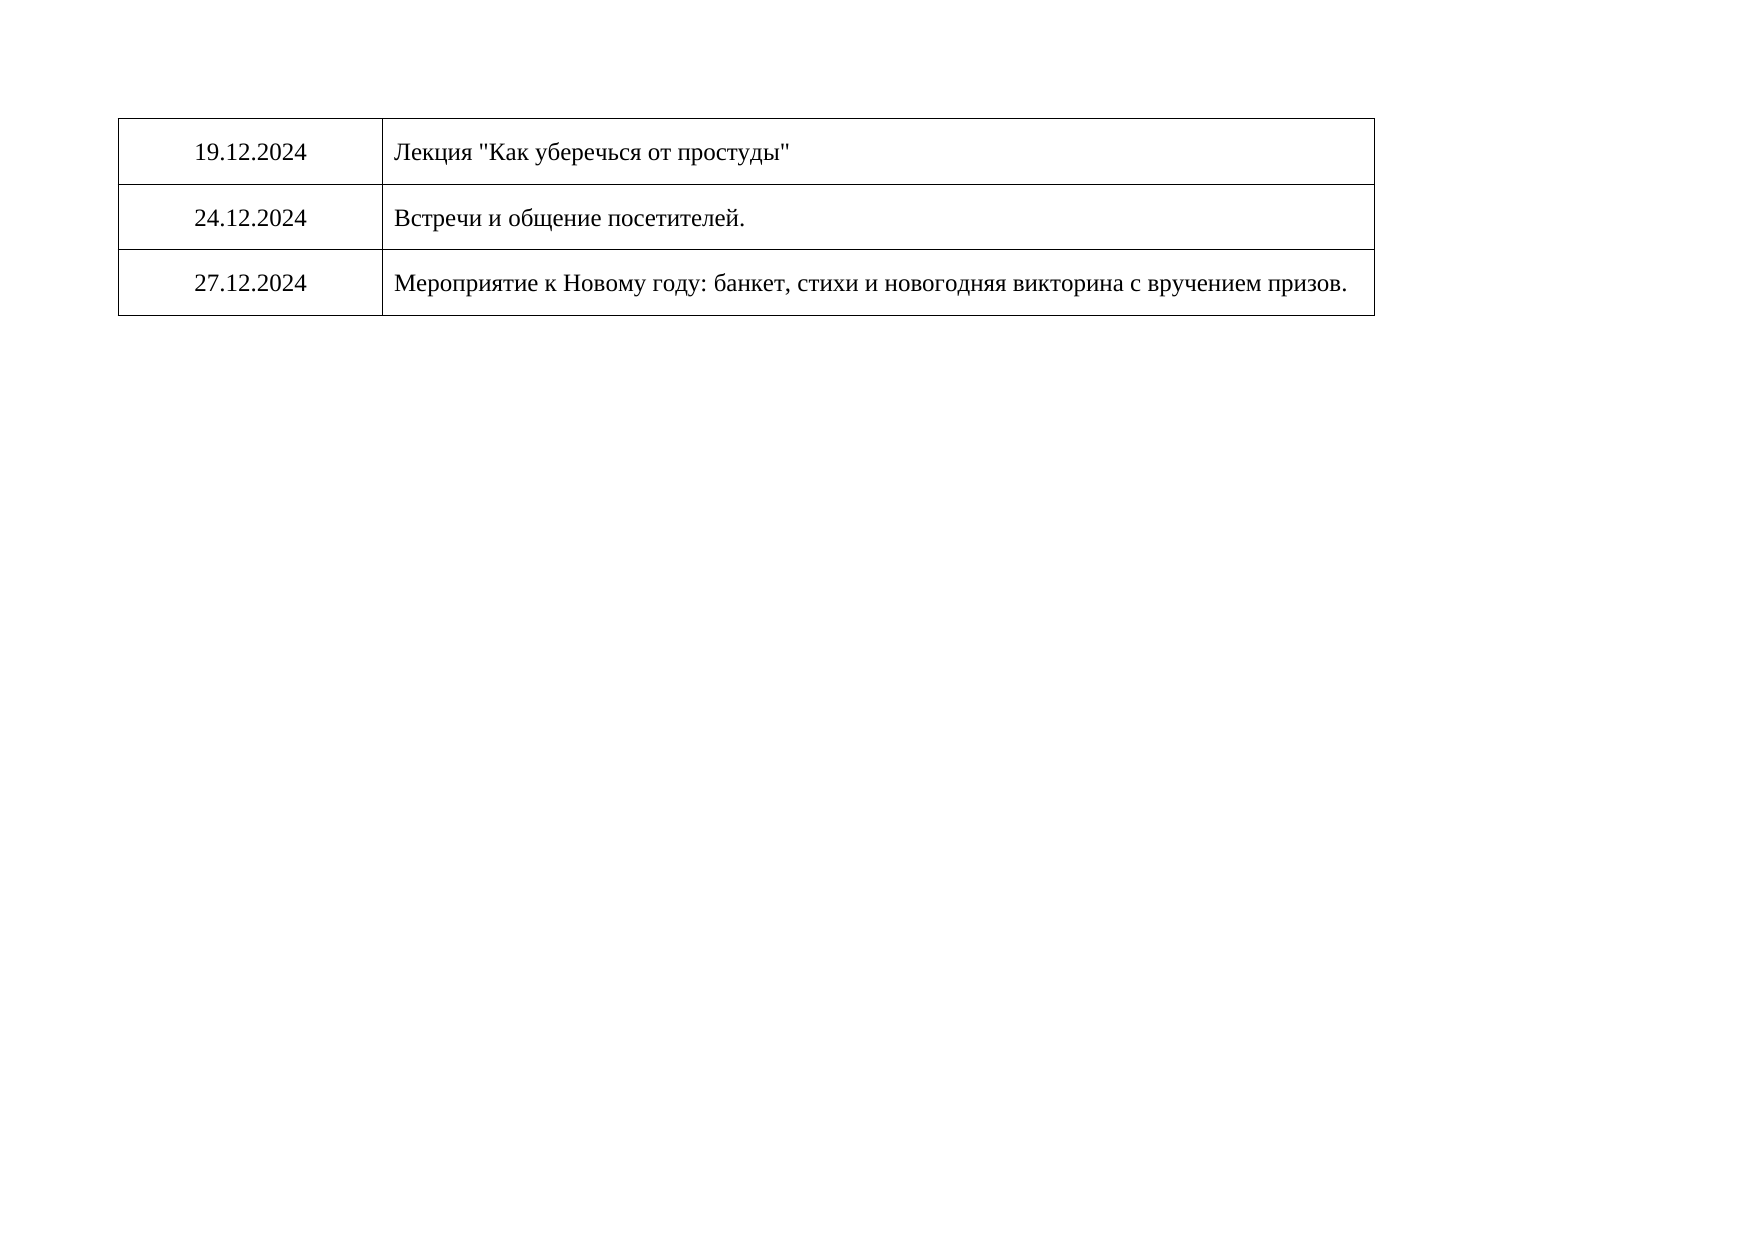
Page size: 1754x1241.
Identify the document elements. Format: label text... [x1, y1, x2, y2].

table_cell Лекция "Как уберечься от простуды" [383, 119, 1374, 184]
table_cell Встречи и общение посетителей. [383, 185, 1374, 249]
table_cell 19.12.2024 [119, 119, 382, 184]
table_cell 24.12.2024 [119, 185, 382, 249]
table_cell Мероприятие к Новому году: банкет, стихи и новогодняя викторина с вручением призов. [383, 250, 1374, 315]
table_cell 27.12.2024 [119, 250, 382, 315]
